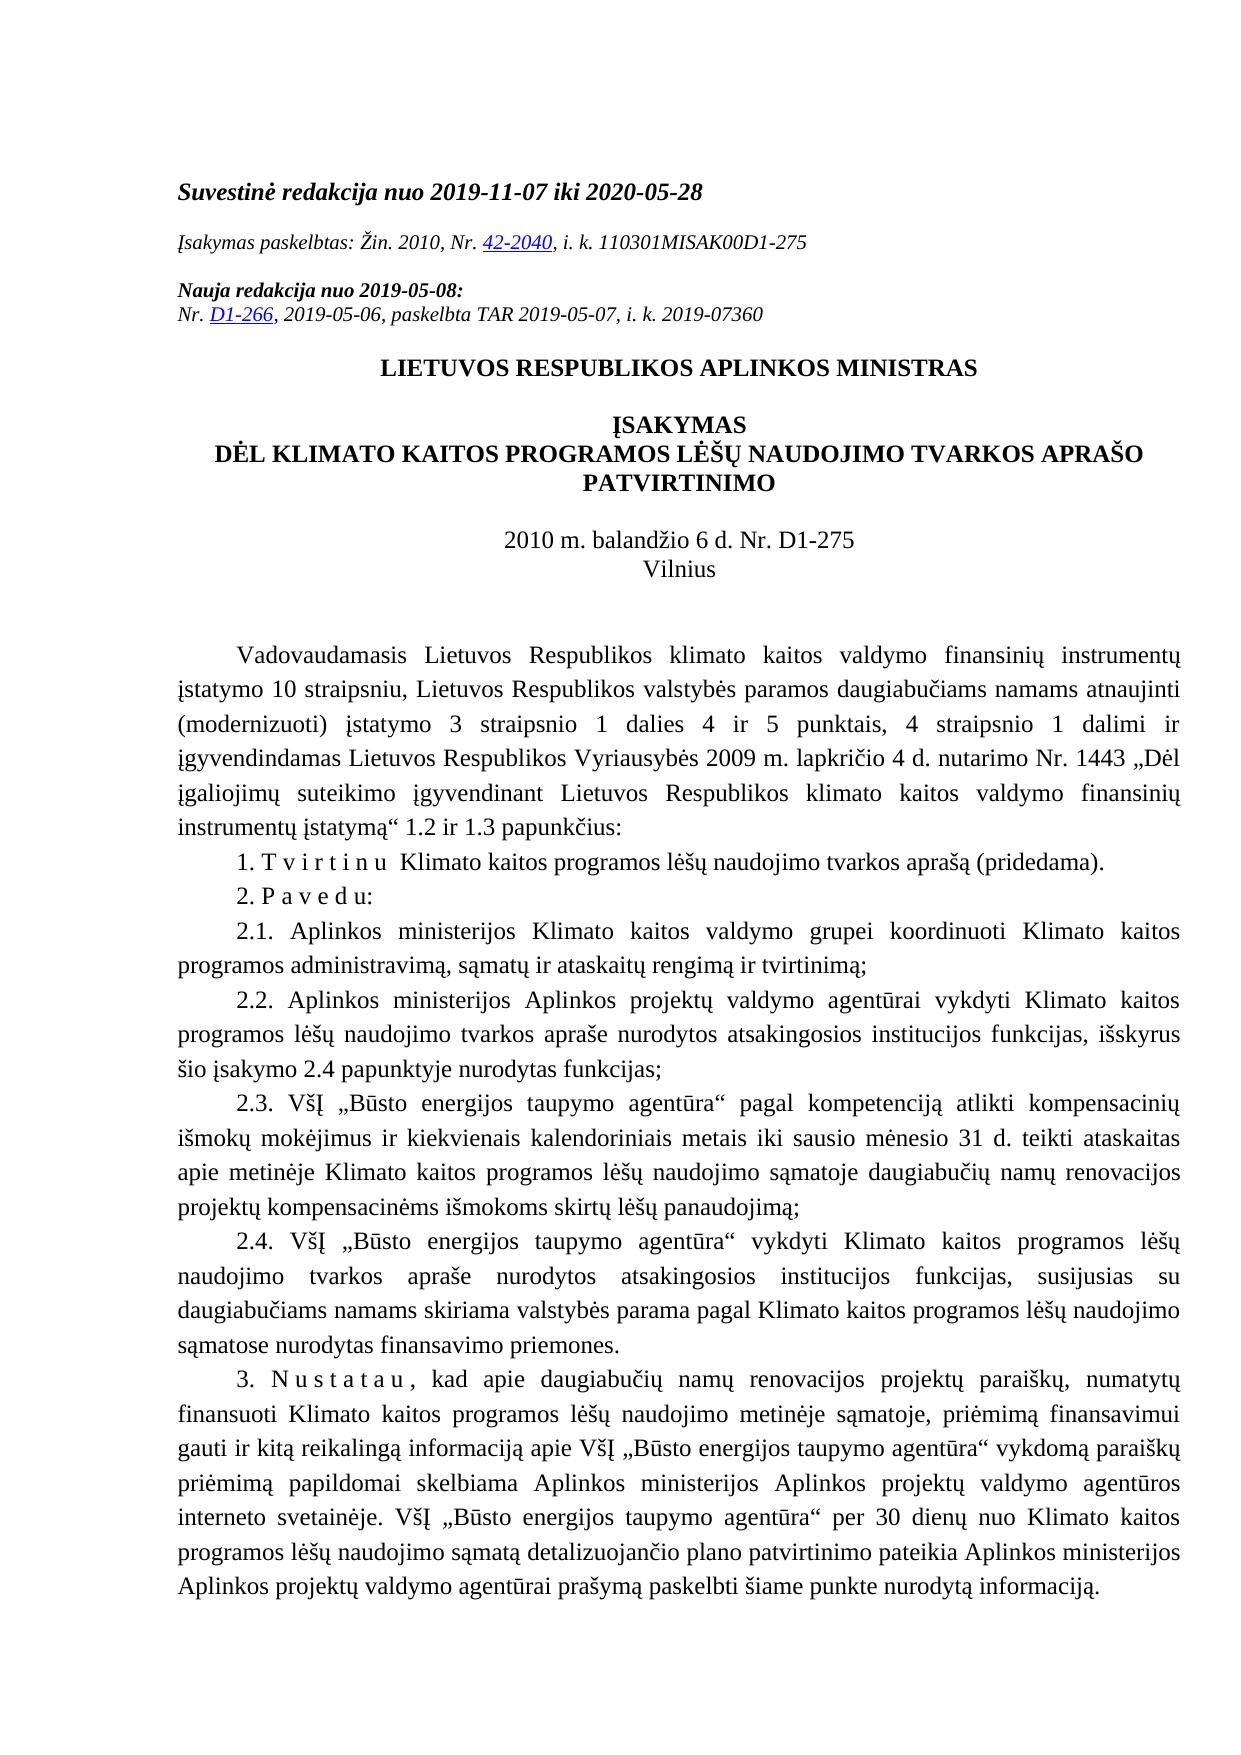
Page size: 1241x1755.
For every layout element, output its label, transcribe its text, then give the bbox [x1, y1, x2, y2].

text ĮSAKYMAS [177, 410, 1181, 439]
text LIETUVOS RESPUBLIKOS APLINKOS MINISTRAS [177, 353, 1181, 381]
text Nauja redakcija nuo 2019-05-08: [177, 278, 1181, 302]
text 2. Pavedu: [177, 881, 1181, 910]
text 3. Nustatau, kad apie daugiabučių namų renovacijos projektų paraiškų, numatytų finansuoti Klimato kaitos programos lėšų naudojimo metinėje sąmatoje, priėmimą finansavimui gauti ir kitą reikalingą informaciją apie VšĮ „Būsto energijos taupymo agentūra“ vykdomą paraiškų priėmimą papildomai skelbiama Aplinkos ministerijos Aplinkos projektų valdymo agentūros interneto svetainėje. VšĮ „Būsto energijos taupymo agentūra“ per 30 dienų nuo Klimato kaitos programos lėšų naudojimo sąmatą detalizuojančio plano patvirtinimo pateikia Aplinkos ministerijos Aplinkos projektų valdymo agentūrai prašymą paskelbti šiame punkte nurodytą informaciją. [177, 1364, 1181, 1600]
text Vadovaudamasis Lietuvos Respublikos klimato kaitos valdymo finansinių instrumentų įstatymo 10 straipsniu, Lietuvos Respublikos valstybės paramos daugiabučiams namams atnaujinti (modernizuoti) įstatymo 3 straipsnio 1 dalies 4 ir 5 punktais, 4 straipsnio 1 dalimi ir įgyvendindamas Lietuvos Respublikos Vyriausybės 2009 m. lapkričio 4 d. nutarimo Nr. 1443 „Dėl įgaliojimų suteikimo įgyvendinant Lietuvos Respublikos klimato kaitos valdymo finansinių instrumentų įstatymą“ 1.2 ir 1.3 papunkčius: [177, 640, 1181, 841]
text 2010 m. balandžio 6 d. Nr. D1-275 [177, 525, 1181, 554]
text DĖL KLIMATO KAITOS PROGRAMOS LĖŠŲ NAUDOJIMO TVARKOS APRAŠO PATVIRTINIMO [177, 439, 1181, 496]
text Vilnius [177, 554, 1181, 583]
text 1. Tvirtinu Klimato kaitos programos lėšų naudojimo tvarkos aprašą (pridedama). [177, 847, 1181, 876]
text Suvestinė redakcija nuo 2019-11-07 iki 2020-05-28 [177, 177, 1181, 206]
text 2.4. VšĮ „Būsto energijos taupymo agentūra“ vykdyti Klimato kaitos programos lėšų naudojimo tvarkos apraše nurodytos atsakingosios institucijos funkcijas, susijusias su daugiabučiams namams skiriama valstybės parama pagal Klimato kaitos programos lėšų naudojimo sąmatose nurodytas finansavimo priemones. [177, 1226, 1181, 1358]
text 2.2. Aplinkos ministerijos Aplinkos projektų valdymo agentūrai vykdyti Klimato kaitos programos lėšų naudojimo tvarkos apraše nurodytos atsakingosios institucijos funkcijas, išskyrus šio įsakymo 2.4 papunktyje nurodytas funkcijas; [177, 985, 1181, 1083]
text Nr. D1-266, 2019-05-06, paskelbta TAR 2019-05-07, i. k. 2019-07360 [177, 302, 1181, 326]
text 2.3. VšĮ „Būsto energijos taupymo agentūra“ pagal kompetenciją atlikti kompensacinių išmokų mokėjimus ir kiekvienais kalendoriniais metais iki sausio mėnesio 31 d. teikti ataskaitas apie metinėje Klimato kaitos programos lėšų naudojimo sąmatoje daugiabučių namų renovacijos projektų kompensacinėms išmokoms skirtų lėšų panaudojimą; [177, 1088, 1181, 1221]
text 2.1. Aplinkos ministerijos Klimato kaitos valdymo grupei koordinuoti Klimato kaitos programos administravimą, sąmatų ir ataskaitų rengimą ir tvirtinimą; [177, 916, 1181, 979]
text Įsakymas paskelbtas: Žin. 2010, Nr. 42-2040, i. k. 110301MISAK00D1-275 [177, 230, 1181, 254]
